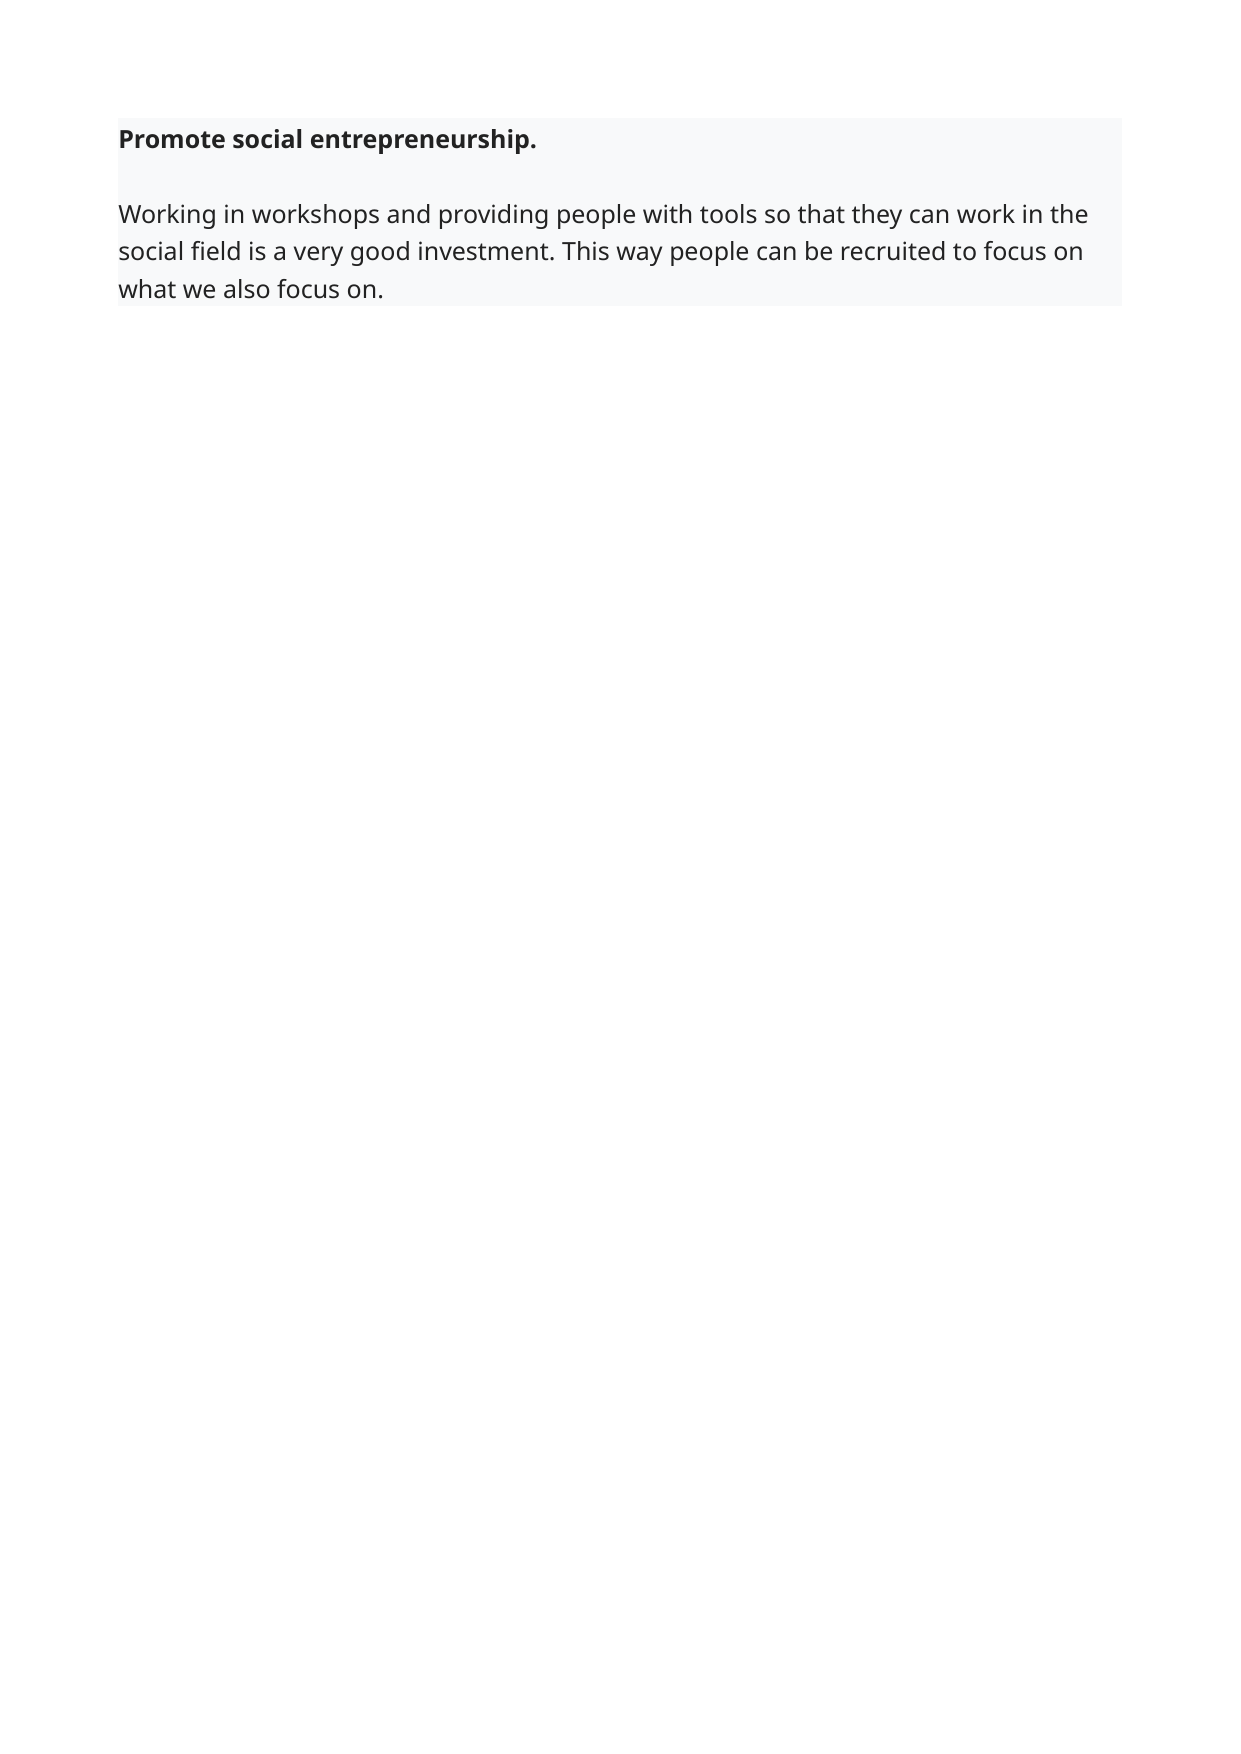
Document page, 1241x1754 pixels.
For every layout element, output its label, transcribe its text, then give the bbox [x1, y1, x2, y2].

text Promote social entrepreneurship. [118, 118, 1122, 156]
text Working in workshops and providing people with tools so that they can work in the social field is a very good investment. This way people can be recruited to focus on what we also focus on. [118, 193, 1122, 306]
